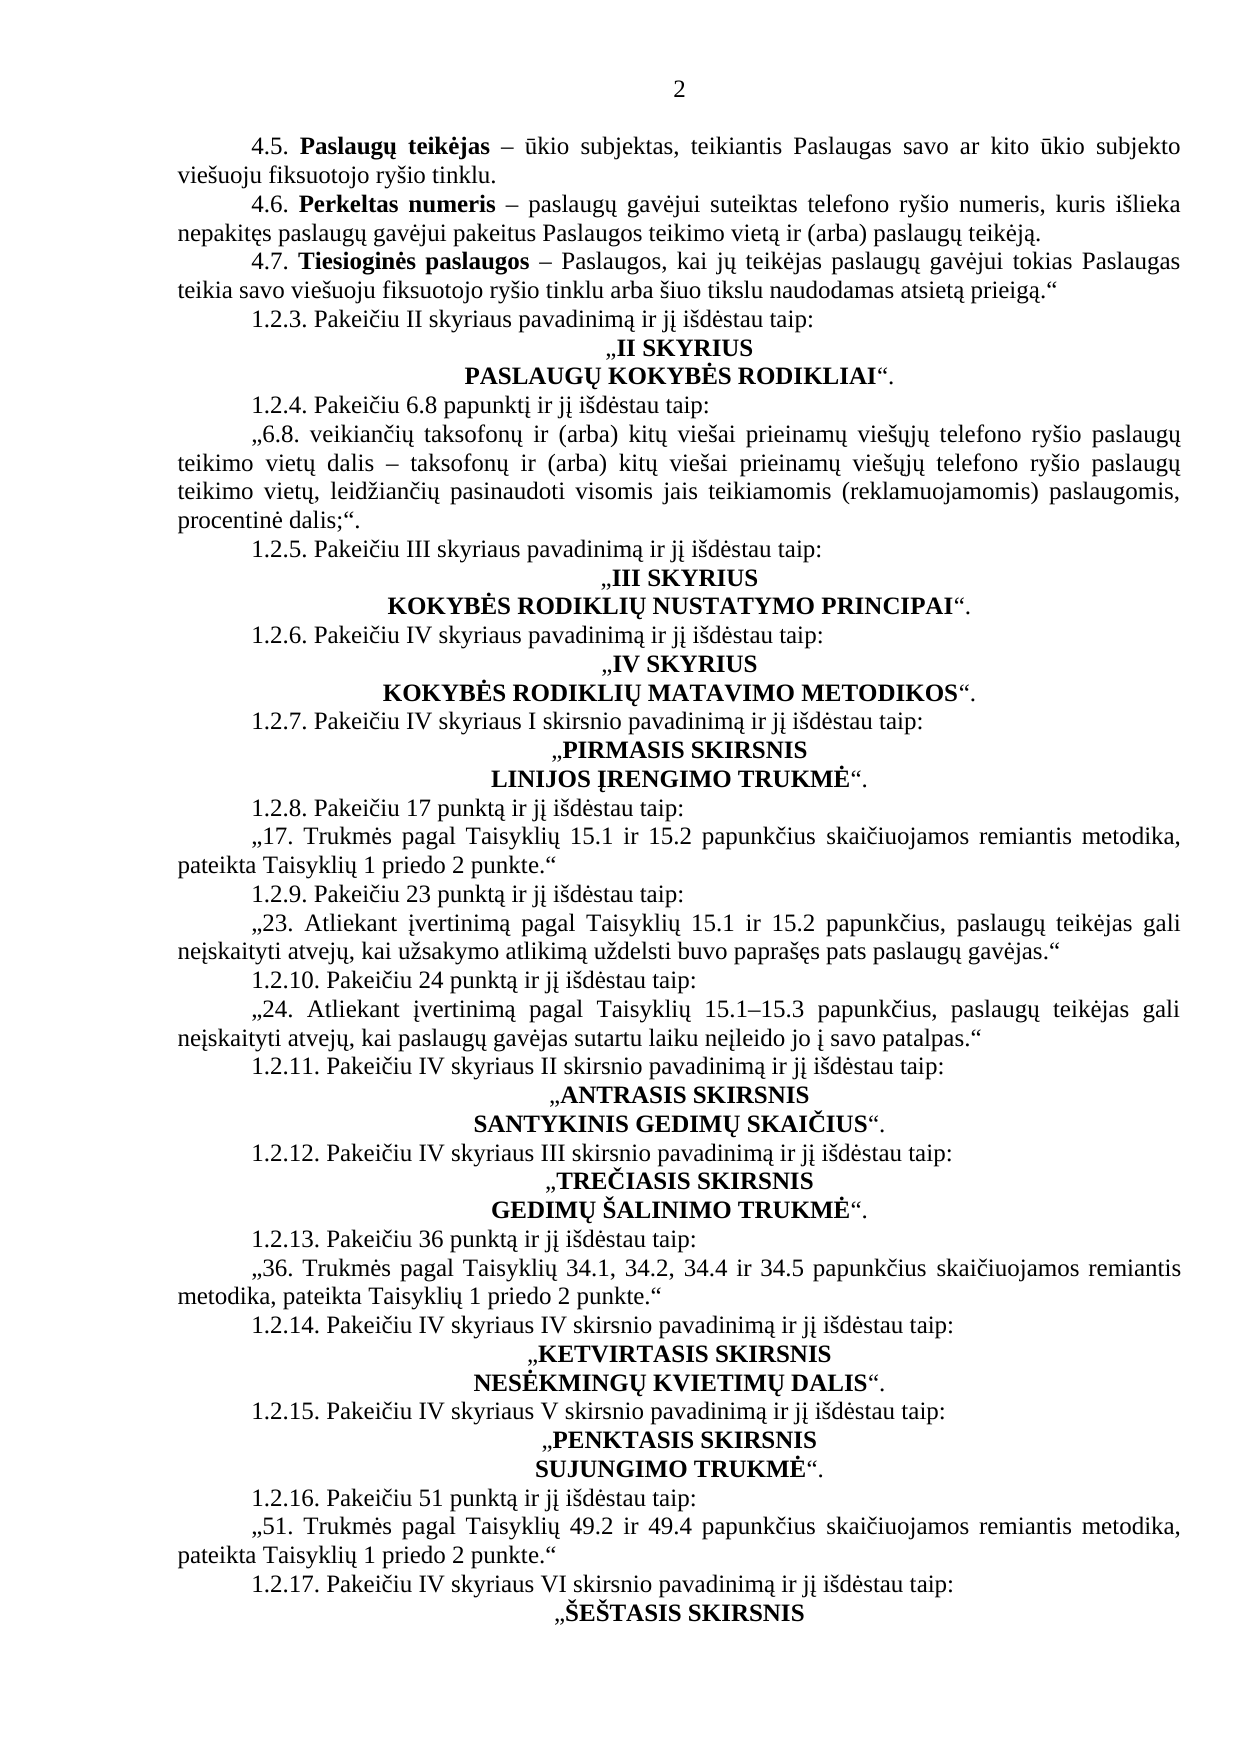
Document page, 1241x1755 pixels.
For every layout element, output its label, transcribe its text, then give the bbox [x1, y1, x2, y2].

text „IV SKYRIUS [177, 649, 1181, 678]
text 1.2.14. Pakeičiu IV skyriaus IV skirsnio pavadinimą ir jį išdėstau taip: [177, 1310, 1181, 1339]
text 1.2.12. Pakeičiu IV skyriaus III skirsnio pavadinimą ir jį išdėstau taip: [177, 1138, 1181, 1166]
text KOKYBĖS RODIKLIŲ NUSTATYMO PRINCIPAI“. [177, 591, 1181, 620]
text „17. Trukmės pagal Taisyklių 15.1 ir 15.2 papunkčius skaičiuojamos remiantis metodika, pateikta Taisyklių 1 priedo 2 punkte.“ [177, 821, 1181, 879]
text 4.6. Perkeltas numeris – paslaugų gavėjui suteiktas telefono ryšio numeris, kuris išlieka nepakitęs paslaugų gavėjui pakeitus Paslaugos teikimo vietą ir (arba) paslaugų teikėją. [177, 189, 1181, 246]
text „III SKYRIUS [177, 563, 1181, 591]
text SUJUNGIMO TRUKMĖ“. [177, 1454, 1181, 1483]
text „KETVIRTASIS SKIRSNIS [177, 1339, 1181, 1368]
text „ANTRASIS SKIRSNIS [177, 1080, 1181, 1109]
text „II SKYRIUS [177, 333, 1181, 361]
text GEDIMŲ ŠALINIMO TRUKMĖ“. [177, 1195, 1181, 1224]
text 1.2.11. Pakeičiu IV skyriaus II skirsnio pavadinimą ir jį išdėstau taip: [177, 1051, 1181, 1080]
text „24. Atliekant įvertinimą pagal Taisyklių 15.1–15.3 papunkčius, paslaugų teikėjas gali neįskaityti atvejų, kai paslaugų gavėjas sutartu laiku neįleido jo į savo patalpas.“ [177, 994, 1181, 1051]
text „TREČIASIS SKIRSNIS [177, 1166, 1181, 1195]
text 1.2.17. Pakeičiu IV skyriaus VI skirsnio pavadinimą ir jį išdėstau taip: [177, 1569, 1181, 1598]
text LINIJOS ĮRENGIMO TRUKMĖ“. [177, 764, 1181, 793]
text 1.2.10. Pakeičiu 24 punktą ir jį išdėstau taip: [177, 965, 1181, 994]
text „PIRMASIS SKIRSNIS [177, 735, 1181, 764]
text 4.7. Tiesioginės paslaugos – Paslaugos, kai jų teikėjas paslaugų gavėjui tokias Paslaugas teikia savo viešuoju fiksuotojo ryšio tinklu arba šiuo tikslu naudodamas atsietą prieigą.“ [177, 246, 1181, 304]
text 1.2.6. Pakeičiu IV skyriaus pavadinimą ir jį išdėstau taip: [177, 620, 1181, 649]
text 1.2.15. Pakeičiu IV skyriaus V skirsnio pavadinimą ir jį išdėstau taip: [177, 1396, 1181, 1425]
text KOKYBĖS RODIKLIŲ MATAVIMO METODIKOS“. [177, 678, 1181, 706]
text „6.8. veikiančių taksofonų ir (arba) kitų viešai prieinamų viešųjų telefono ryšio paslaugų teikimo vietų dalis – taksofonų ir (arba) kitų viešai prieinamų viešųjų telefono ryšio paslaugų teikimo vietų, leidžiančių pasinaudoti visomis jais teikiamomis (reklamuojamomis) paslaugomis, procentinė dalis;“. [177, 419, 1181, 534]
text „36. Trukmės pagal Taisyklių 34.1, 34.2, 34.4 ir 34.5 papunkčius skaičiuojamos remiantis metodika, pateikta Taisyklių 1 priedo 2 punkte.“ [177, 1253, 1181, 1310]
text 1.2.9. Pakeičiu 23 punktą ir jį išdėstau taip: [177, 879, 1181, 908]
text 1.2.5. Pakeičiu III skyriaus pavadinimą ir jį išdėstau taip: [177, 534, 1181, 563]
text „PENKTASIS SKIRSNIS [177, 1425, 1181, 1454]
text SANTYKINIS GEDIMŲ SKAIČIUS“. [177, 1109, 1181, 1138]
text 1.2.7. Pakeičiu IV skyriaus I skirsnio pavadinimą ir jį išdėstau taip: [177, 706, 1181, 735]
text 1.2.13. Pakeičiu 36 punktą ir jį išdėstau taip: [177, 1224, 1181, 1253]
text NESĖKMINGŲ KVIETIMŲ DALIS“. [177, 1368, 1181, 1396]
text PASLAUGŲ KOKYBĖS RODIKLIAI“. [177, 361, 1181, 390]
text 1.2.4. Pakeičiu 6.8 papunktį ir jį išdėstau taip: [177, 390, 1181, 419]
text „23. Atliekant įvertinimą pagal Taisyklių 15.1 ir 15.2 papunkčius, paslaugų teikėjas gali neįskaityti atvejų, kai užsakymo atlikimą uždelsti buvo paprašęs pats paslaugų gavėjas.“ [177, 908, 1181, 965]
text 1.2.3. Pakeičiu II skyriaus pavadinimą ir jį išdėstau taip: [177, 304, 1181, 333]
text 4.5. Paslaugų teikėjas – ūkio subjektas, teikiantis Paslaugas savo ar kito ūkio subjekto viešuoju fiksuotojo ryšio tinklu. [177, 131, 1181, 189]
text „ŠEŠTASIS SKIRSNIS [177, 1598, 1181, 1626]
text „51. Trukmės pagal Taisyklių 49.2 ir 49.4 papunkčius skaičiuojamos remiantis metodika, pateikta Taisyklių 1 priedo 2 punkte.“ [177, 1511, 1181, 1569]
text 1.2.8. Pakeičiu 17 punktą ir jį išdėstau taip: [177, 793, 1181, 821]
text 1.2.16. Pakeičiu 51 punktą ir jį išdėstau taip: [177, 1483, 1181, 1511]
